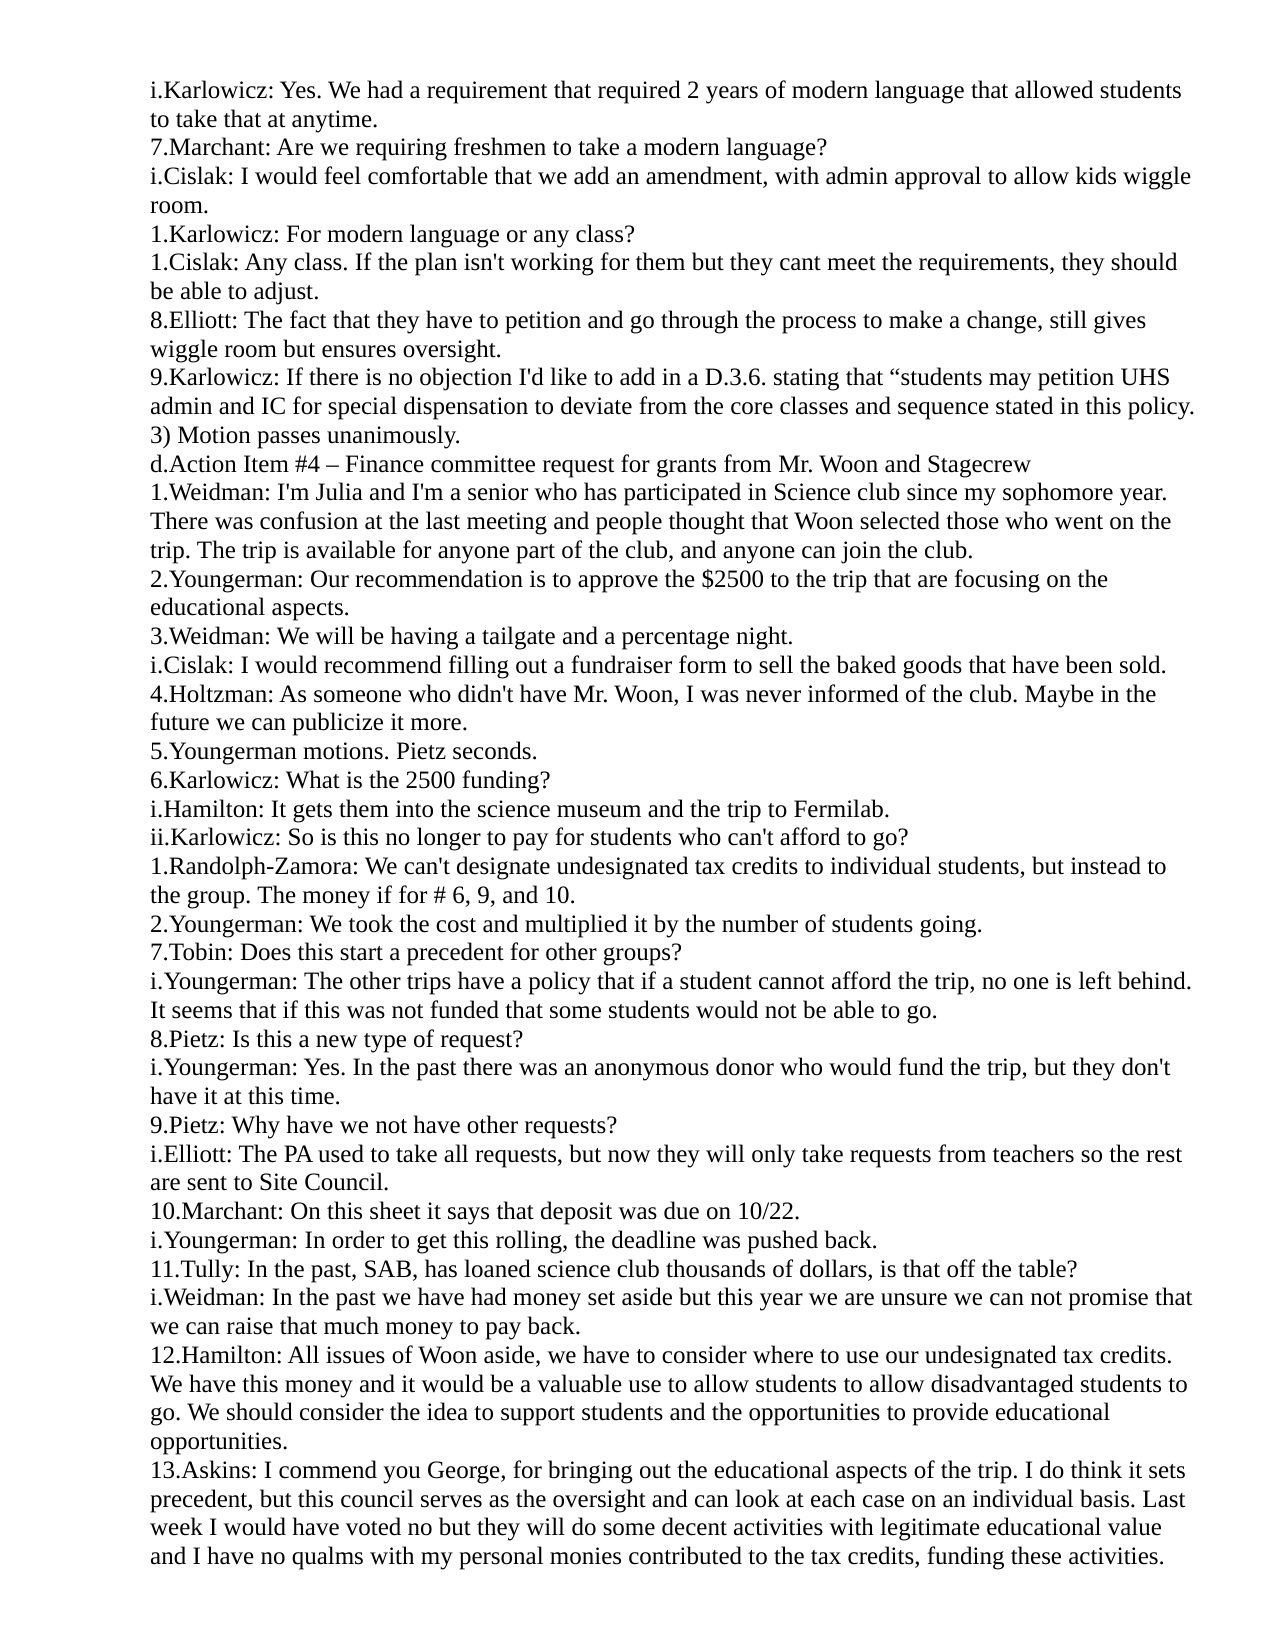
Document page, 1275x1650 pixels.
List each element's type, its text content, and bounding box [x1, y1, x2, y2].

list Youngerman: Yes. In the past there was an anonymous donor who would fund the trip, but they don't have it at this time. [150, 1052, 1200, 1110]
list Marchant: Are we requiring freshmen to take a modern language? [150, 132, 1200, 161]
list Cislak: Any class. If the plan isn't working for them but they cant meet the requirements, they should be able to adjust. [150, 247, 1200, 305]
list Hamilton: All issues of Woon aside, we have to consider where to use our undesignated tax credits. We have this money and it would be a valuable use to allow students to allow disadvantaged students to go. We should consider the idea to support students and the opportunities to provide educational opportunities. [150, 1340, 1200, 1455]
list Tobin: Does this start a precedent for other groups? [150, 937, 1200, 966]
list Elliott: The fact that they have to petition and go through the process to make a change, still gives wiggle room but ensures oversight. [150, 305, 1200, 362]
list Tully: In the past, SAB, has loaned science club thousands of dollars, is that off the table? [150, 1254, 1200, 1282]
list Youngerman: The other trips have a policy that if a student cannot afford the trip, no one is left behind. It seems that if this was not funded that some students would not be able to go. [150, 966, 1200, 1024]
list Cislak: I would feel comfortable that we add an amendment, with admin approval to allow kids wiggle room. [150, 161, 1200, 219]
list Marchant: On this sheet it says that deposit was due on 10/22. [150, 1196, 1200, 1225]
list Randolph-Zamora: We can't designate undesignated tax credits to individual students, but instead to the group. The money if for # 6, 9, and 10. [150, 851, 1200, 909]
list Weidman: In the past we have had money set aside but this year we are unsure we can not promise that we can raise that much money to pay back. [150, 1282, 1200, 1340]
list Karlowicz: For modern language or any class? [150, 219, 1200, 247]
list Weidman: I'm Julia and I'm a senior who has participated in Science club since my sophomore year. There was confusion at the last meeting and people thought that Woon selected those who went on the trip. The trip is available for anyone part of the club, and anyone can join the club. [150, 477, 1200, 564]
list Karlowicz: Yes. We had a requirement that required 2 years of modern language that allowed students to take that at anytime. [150, 75, 1200, 132]
list Action Item #4 – Finance committee request for grants from Mr. Woon and Stagecrew [150, 449, 1200, 477]
list Karlowicz: So is this no longer to pay for students who can't afford to go? [150, 822, 1200, 851]
list Youngerman motions. Pietz seconds. [150, 736, 1200, 765]
list Elliott: The PA used to take all requests, but now they will only take requests from teachers so the rest are sent to Site Council. [150, 1139, 1200, 1196]
list Karlowicz: If there is no objection I'd like to add in a D.3.6. stating that “students may petition UHS admin and IC for special dispensation to deviate from the core classes and sequence stated in this policy. [150, 362, 1200, 420]
list Karlowicz: What is the 2500 funding? [150, 765, 1200, 794]
list Cislak: I would recommend filling out a fundraiser form to sell the baked goods that have been sold. [150, 650, 1200, 679]
list 3) Motion passes unanimously. [150, 420, 1200, 449]
list Pietz: Is this a new type of request? [150, 1024, 1200, 1052]
list Pietz: Why have we not have other requests? [150, 1110, 1200, 1139]
list Askins: I commend you George, for bringing out the educational aspects of the trip. I do think it sets precedent, but this council serves as the oversight and can look at each case on an individual basis. Last week I would have voted no but they will do some decent activities with legitimate educational value and I have no qualms with my personal monies contributed to the tax credits, funding these activities. [150, 1455, 1200, 1570]
list Holtzman: As someone who didn't have Mr. Woon, I was never informed of the club. Maybe in the future we can publicize it more. [150, 679, 1200, 736]
list Youngerman: Our recommendation is to approve the $2500 to the trip that are focusing on the educational aspects. [150, 564, 1200, 621]
list Youngerman: We took the cost and multiplied it by the number of students going. [150, 909, 1200, 937]
list Weidman: We will be having a tailgate and a percentage night. [150, 621, 1200, 650]
list Youngerman: In order to get this rolling, the deadline was pushed back. [150, 1225, 1200, 1254]
list Hamilton: It gets them into the science museum and the trip to Fermilab. [150, 794, 1200, 822]
